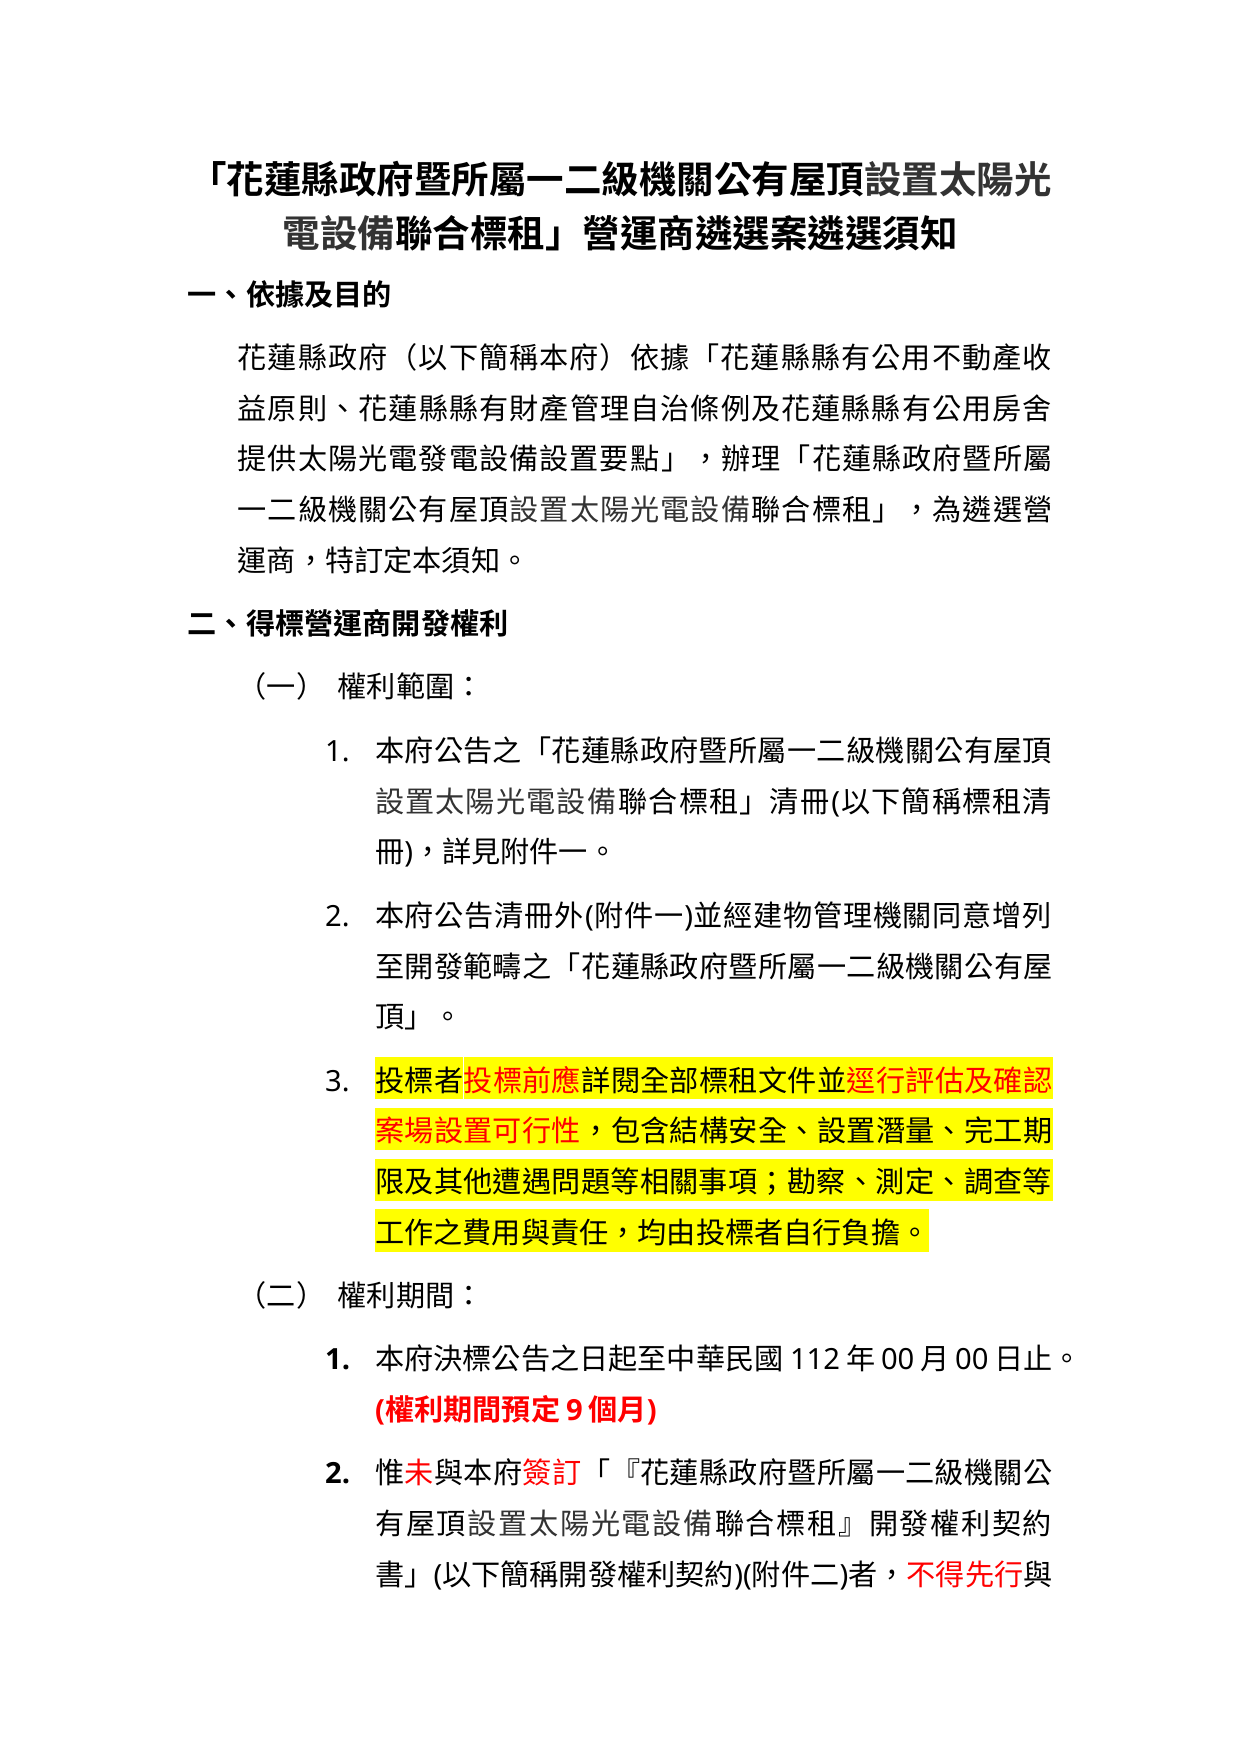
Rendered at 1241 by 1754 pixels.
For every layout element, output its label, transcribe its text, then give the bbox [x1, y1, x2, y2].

list 惟未與本府簽訂「『花蓮縣政府暨所屬一二級機關公有屋頂設置太陽光電設備聯合標租』開發權利契約書」(以下簡稱開發權利契約)(附件二)者，不得先行與 [325, 1450, 1053, 1594]
subtitle 得標營運商開發權利 [187, 601, 1053, 643]
list 本府公告清冊外(附件一)並經建物管理機關同意增列至開發範疇之「花蓮縣政府暨所屬一二級機關公有屋頂」。 [325, 892, 1053, 1036]
text 「花蓮縣政府暨所屬一二級機關公有屋頂設置太陽光電設備聯合標租」營運商遴選案遴選須知 [187, 150, 1053, 258]
subtitle 依據及目的 [187, 271, 1053, 313]
list 權利範圍： [237, 664, 1053, 706]
text 花蓮縣政府（以下簡稱本府）依據「花蓮縣縣有公用不動產收益原則、花蓮縣縣有財產管理自治條例及花蓮縣縣有公用房舍提供太陽光電發電設備設置要點」，辦理「花蓮縣政府暨所屬一二級機關公有屋頂設置太陽光電設備聯合標租」，為遴選營運商，特訂定本須知。 [237, 334, 1053, 580]
list 本府公告之「花蓮縣政府暨所屬一二級機關公有屋頂設置太陽光電設備聯合標租」清冊(以下簡稱標租清冊)，詳見附件一。 [325, 727, 1053, 871]
list 本府決標公告之日起至中華民國112年00月00日止。(權利期間預定9個月) [325, 1336, 1053, 1429]
list 權利期間： [237, 1273, 1053, 1315]
list 投標者投標前應詳閱全部標租文件並逕行評估及確認案場設置可行性，包含結構安全、設置潛量、完工期限及其他遭遇問題等相關事項；勘察、測定、調查等工作之費用與責任，均由投標者自行負擔。 [325, 1057, 1053, 1252]
